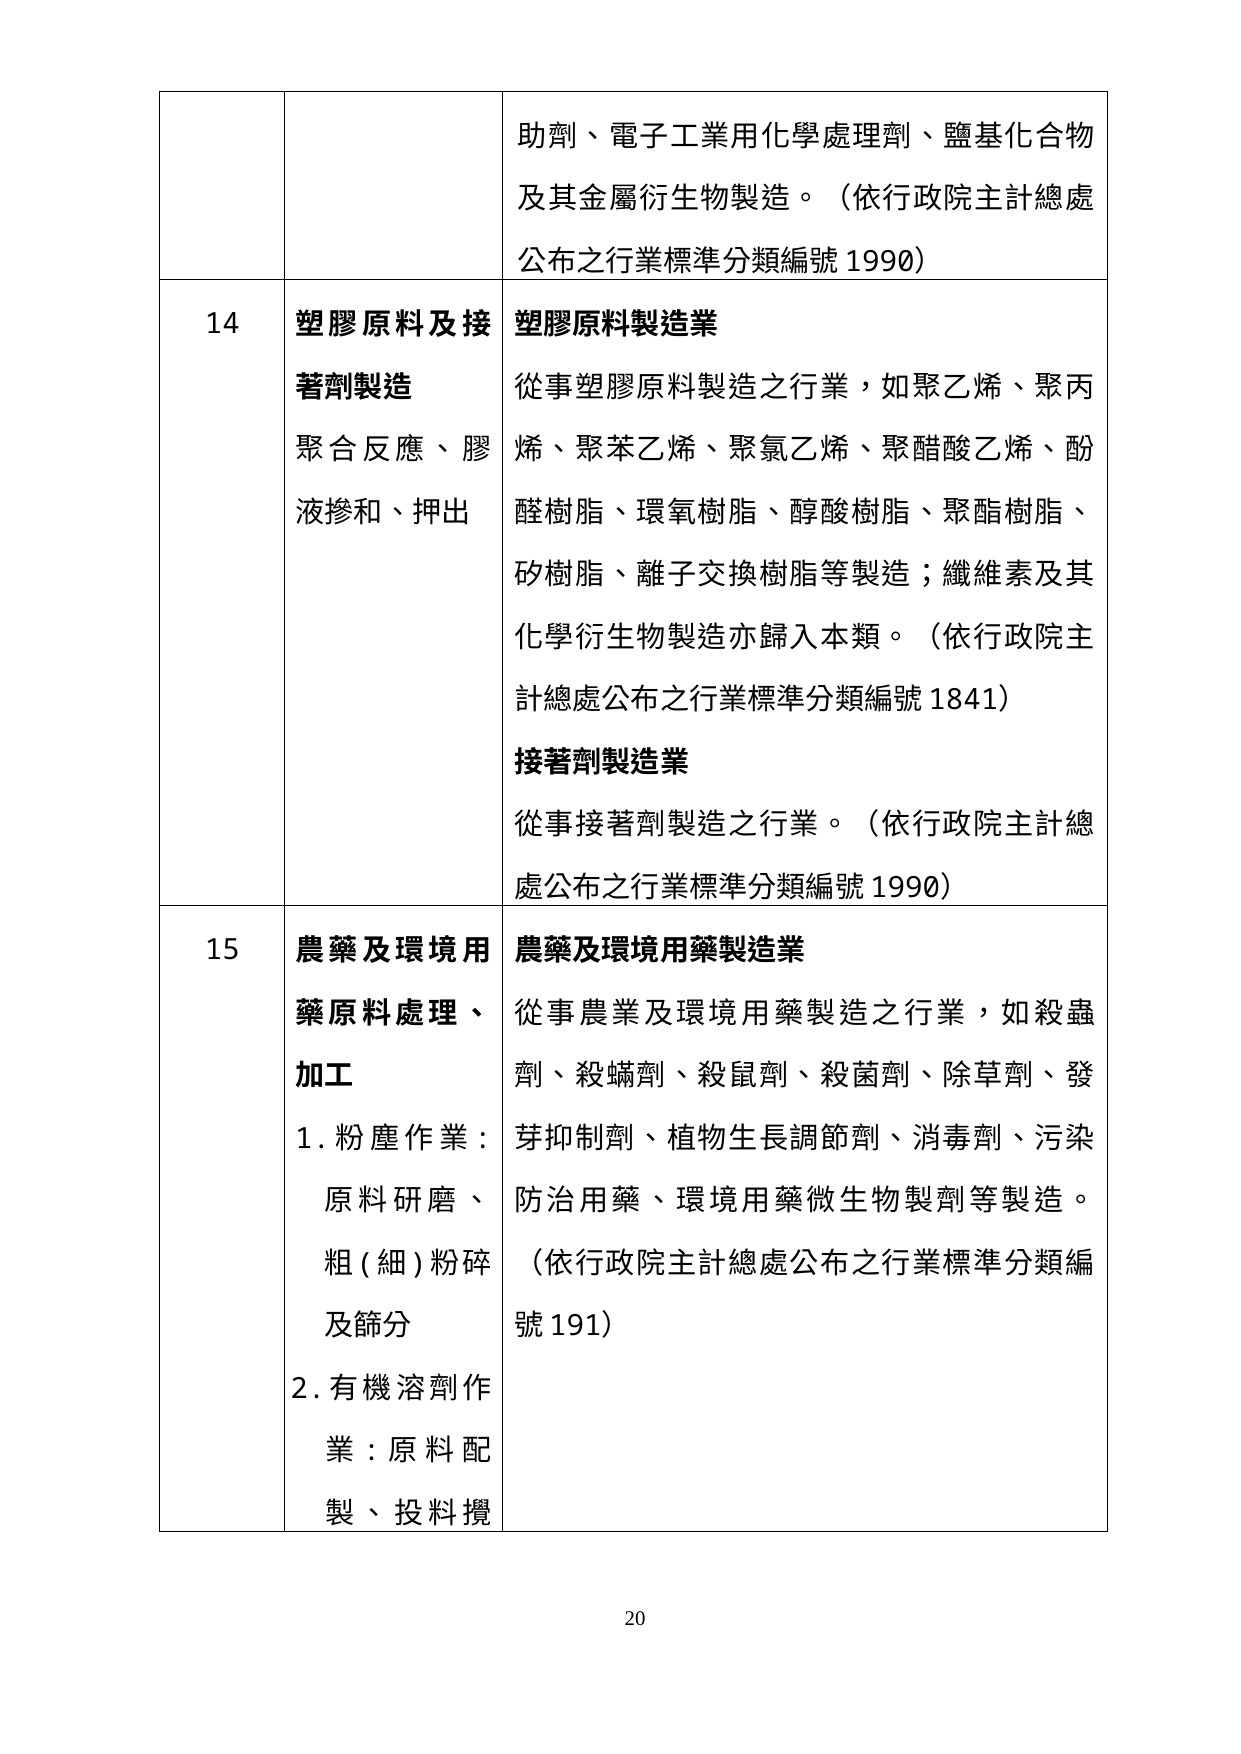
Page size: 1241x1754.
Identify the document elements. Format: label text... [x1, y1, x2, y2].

table_cell 農藥及環境用藥原料處理、加工 1.粉塵作業:原料研磨、粗(細)粉碎及篩分 2.有機溶劑作業:原料配製、投料攪 [285, 906, 502, 1531]
table_cell 14 [160, 280, 284, 905]
table_cell 助劑、電子工業用化學處理劑、鹽基化合物及其金屬衍生物製造。（依行政院主計總處公布之行業標準分類編號1990） [503, 92, 1107, 279]
table_cell 塑膠原料及接著劑製造 聚合反應、膠液摻和、押出 [285, 280, 502, 905]
table_cell 農藥及環境用藥製造業 從事農業及環境用藥製造之行業，如殺蟲劑、殺蟎劑、殺鼠劑、殺菌劑、除草劑、發芽抑制劑、植物生長調節劑、消毒劑、污染防治用藥、環境用藥微生物製劑等製造。（依行政院主計總處公布之行業標準分類編號191） [503, 906, 1107, 1531]
table_cell [160, 92, 284, 279]
table_cell 15 [160, 906, 284, 1531]
table_cell 塑膠原料製造業 從事塑膠原料製造之行業，如聚乙烯、聚丙烯、聚苯乙烯、聚氯乙烯、聚醋酸乙烯、酚醛樹脂、環氧樹脂、醇酸樹脂、聚酯樹脂、矽樹脂、離子交換樹脂等製造；纖維素及其化學衍生物製造亦歸入本類。（依行政院主計總處公布之行業標準分類編號1841） 接著劑製造業 從事接著劑製造之行業。（依行政院主計總處公布之行業標準分類編號1990） [503, 280, 1107, 905]
table_cell [285, 92, 502, 279]
